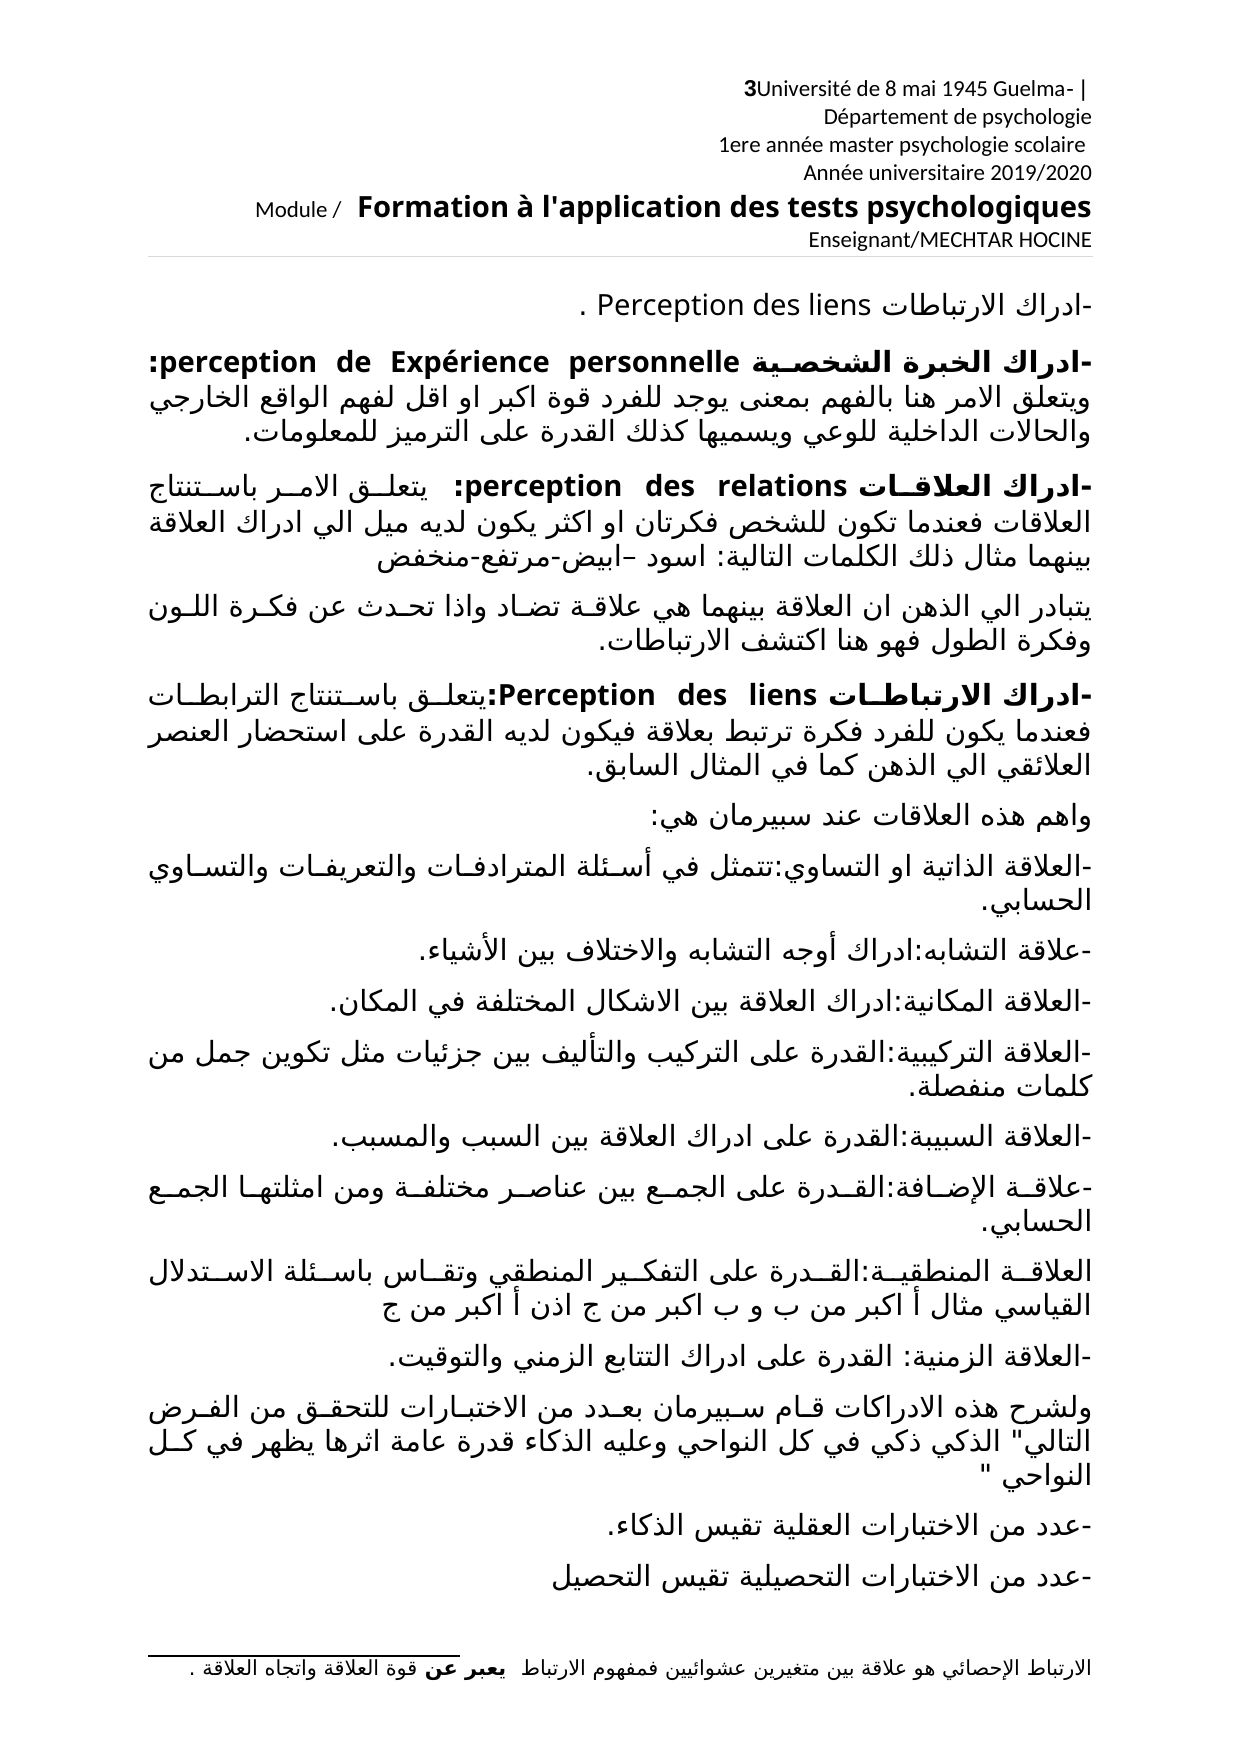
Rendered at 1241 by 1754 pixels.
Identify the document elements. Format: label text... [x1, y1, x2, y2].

text -ادراك الخبرة الشخصية perception de Expérience personnelle: ويتعلق الامر هنا بالفهم بمعنى يوجد للفرد قوة اكبر او اقل لفهم الواقع الخارجي والحالات الداخلية للوعي ويسميها كذلك القدرة على الترميز للمعلومات. [148, 341, 1093, 449]
text ولشرح هذه الادراكات قام سبيرمان بعدد من الاختبارات للتحقق من الفرض التالي" الذكي ذكي في كل النواحي وعليه الذكاء قدرة عامة اثرها يظهر في كل النواحي " [148, 1390, 1093, 1492]
text -ادراك العلاقات perception des relations: يتعلق الامر باستنتاج العلاقات فعندما تكون للشخص فكرتان او اكثر يكون لديه ميل الي ادراك العلاقة بينهما مثال ذلك الكلمات التالية: اسود –ابيض-مرتفع-منخفض [148, 465, 1093, 573]
text -علاقة الإضافة:القدرة على الجمع بين عناصر مختلفة ومن امثلتها الجمع الحسابي. [148, 1170, 1093, 1238]
text -عدد من الاختبارات العقلية تقيس الذكاء. [148, 1508, 1093, 1542]
text العلاقة المنطقية:القدرة على التفكير المنطقي وتقاس باسئلة الاستدلال القياسي مثال أ اكبر من ب و ب اكبر من ج اذن أ اكبر من ج [148, 1255, 1093, 1323]
text ادراك العلاقات وادراك الارتباطات :المقصود به"une relation relie plusieurs éléments (deux pour une relation binaire, trois pour une relation ternaire " بمعني الارتباط طريقة لشرح العلاقة بين متغيرين فالارتباط يشير إلى مصطلح أكثر عمومية ويمكن اعتبار العلاقة حالة ارتباط خاصة تدخل ضمنه مثلا الارتباط الإحصائي هو علاقة بين متغيرين عشوائيين فمفهوم الارتباط يعبر عن قوة العلاقة واتجاه العلاقة . [148, 1656, 1093, 1680]
text -عدد من الاختبارات التحصيلية تقيس التحصيل [148, 1559, 1093, 1593]
text -العلاقة المكانية:ادراك العلاقة بين الاشكال المختلفة في المكان. [148, 984, 1093, 1018]
text يتبادر الي الذهن ان العلاقة بينهما هي علاقة تضاد واذا تحدث عن فكرة اللون وفكرة الطول فهو هنا اكتشف الارتباطات. [148, 589, 1093, 657]
text -ادراك الارتباطات Perception des liens:يتعلق باستنتاج الترابطات فعندما يكون للفرد فكرة ترتبط بعلاقة فيكون لديه القدرة على استحضار العنصر العلائقي الي الذهن كما في المثال السابق. [148, 674, 1093, 782]
text -العلاقة السبيبة:القدرة على ادراك العلاقة بين السبب والمسبب. [148, 1119, 1093, 1153]
text -علاقة التشابه:ادراك أوجه التشابه والاختلاف بين الأشياء. [148, 934, 1093, 968]
text -العلاقة الزمنية: القدرة على ادراك التتابع الزمني والتوقيت. [148, 1339, 1093, 1373]
text -العلاقة الذاتية او التساوي:تتمثل في أسئلة المترادفات والتعريفات والتساوي الحسابي. [148, 849, 1093, 917]
text -ادراك الارتباطات Perception des liens . [148, 285, 1093, 324]
text -العلاقة التركيبية:القدرة على التركيب والتأليف بين جزئيات مثل تكوين جمل من كلمات منفصلة. [148, 1035, 1093, 1103]
text واهم هذه العلاقات عند سبيرمان هي: [148, 798, 1093, 832]
